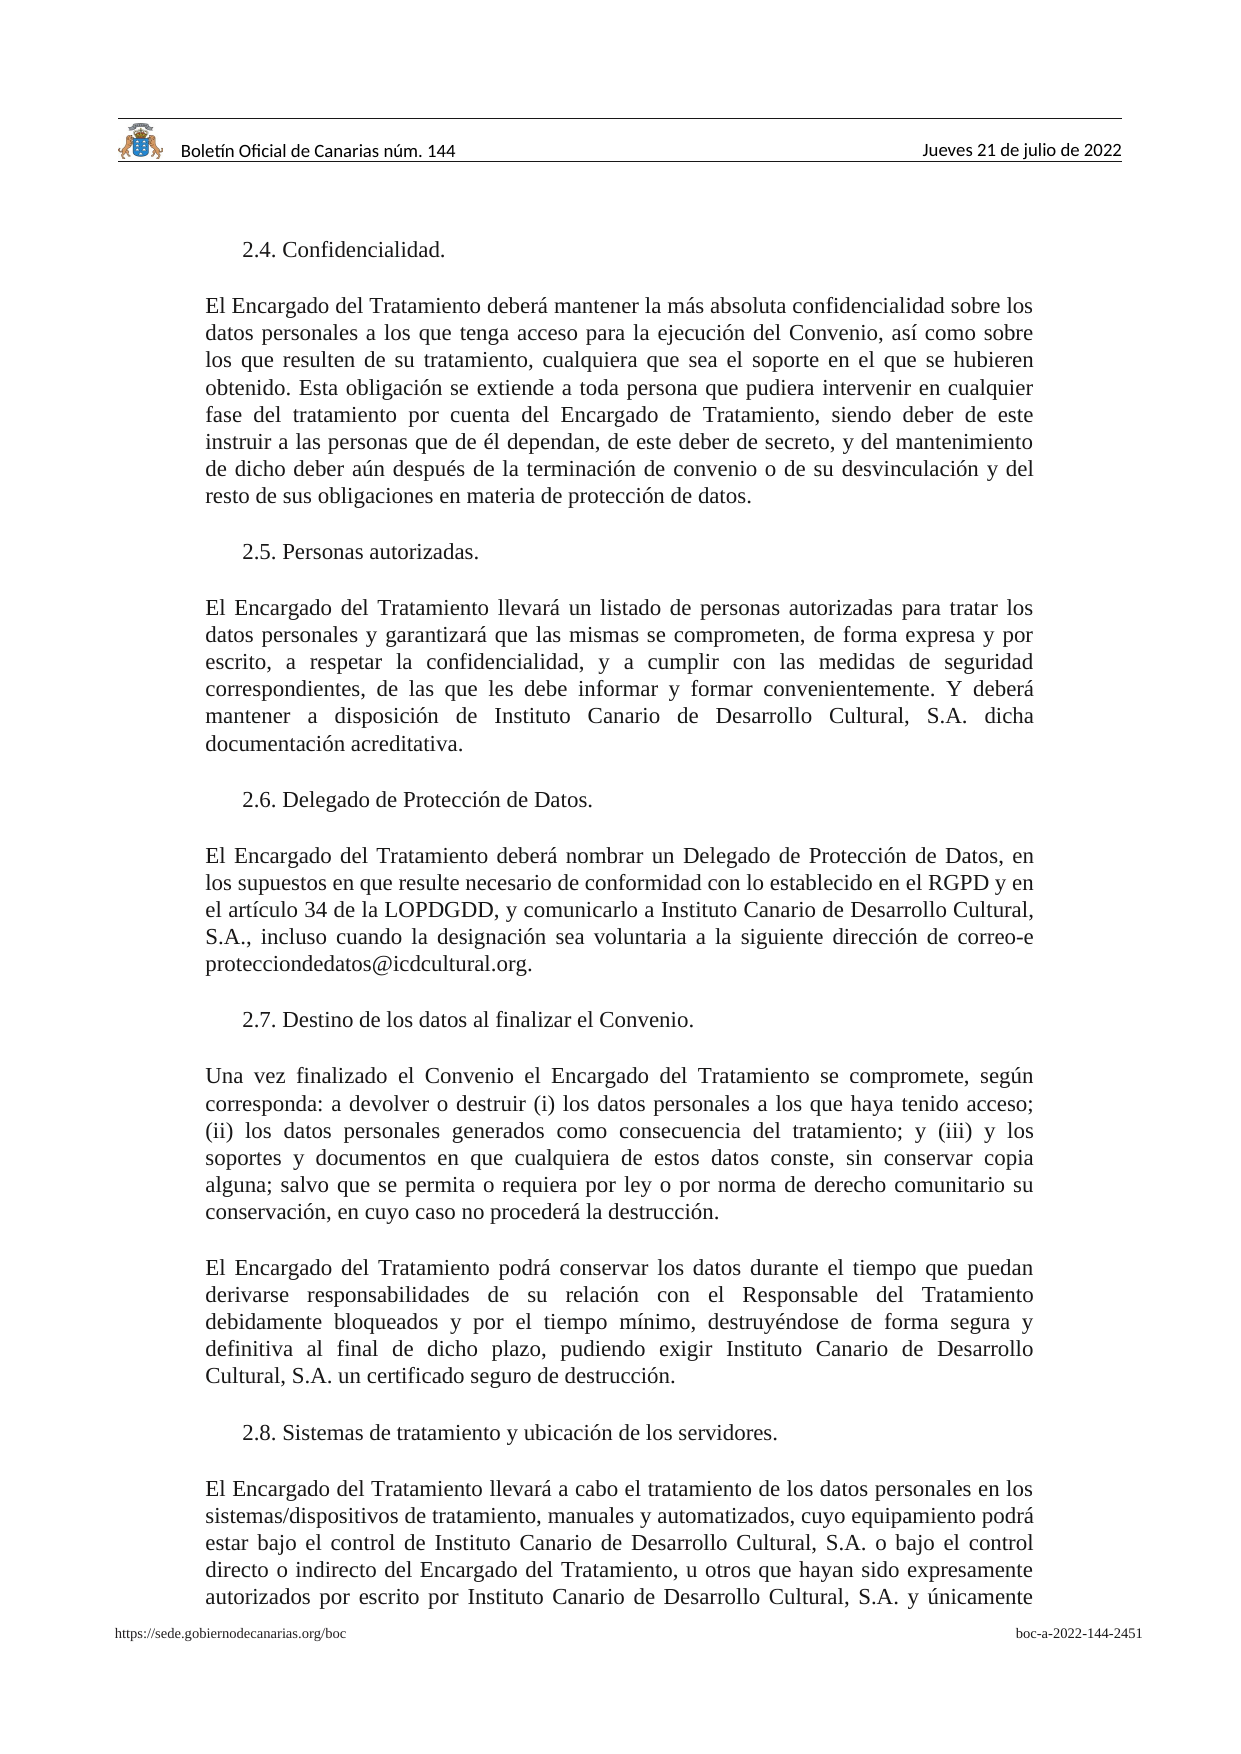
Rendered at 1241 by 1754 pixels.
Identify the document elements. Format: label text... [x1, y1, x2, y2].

text El Encargado del Tratamiento deberá nombrar un Delegado de Protección de Datos, en los supuestos en que resulte necesario de conformidad con lo establecido en el RGPD y en el artículo 34 de la LOPDGDD, y comunicarlo a Instituto Canario de Desarrollo Cultural, S.A., incluso cuando la designación sea voluntaria a la siguiente dirección de correo-e protecciondedatos@icdcultural.org. [205, 842, 1035, 977]
text El Encargado del Tratamiento llevará un listado de personas autorizadas para tratar los datos personales y garantizará que las mismas se comprometen, de forma expresa y por escrito, a respetar la confidencialidad, y a cumplir con las medidas de seguridad correspondientes, de las que les debe informar y formar convenientemente. Y deberá mantener a disposición de Instituto Canario de Desarrollo Cultural, S.A. dicha documentación acreditativa. [205, 594, 1035, 756]
text 2.6. Delegado de Protección de Datos. [242, 786, 1035, 812]
text 2.5. Personas autorizadas. [242, 538, 1035, 564]
text 2.8. Sistemas de tratamiento y ubicación de los servidores. [242, 1419, 1035, 1445]
text 2.4. Confidencialidad. [242, 236, 1035, 263]
text El Encargado del Tratamiento llevará a cabo el tratamiento de los datos personales en los sistemas/dispositivos de tratamiento, manuales y automatizados, cuyo equipamiento podrá estar bajo el control de Instituto Canario de Desarrollo Cultural, S.A. o bajo el control directo o indirecto del Encargado del Tratamiento, u otros que hayan sido expresamente autorizados por escrito por Instituto Canario de Desarrollo Cultural, S.A. y únicamente [205, 1475, 1035, 1609]
text El Encargado del Tratamiento podrá conservar los datos durante el tiempo que puedan derivarse responsabilidades de su relación con el Responsable del Tratamiento debidamente bloqueados y por el tiempo mínimo, destruyéndose de forma segura y definitiva al final de dicho plazo, pudiendo exigir Instituto Canario de Desarrollo Cultural, S.A. un certificado seguro de destrucción. [205, 1254, 1035, 1389]
text El Encargado del Tratamiento deberá mantener la más absoluta confidencialidad sobre los datos personales a los que tenga acceso para la ejecución del Convenio, así como sobre los que resulten de su tratamiento, cualquiera que sea el soporte en el que se hubieren obtenido. Esta obligación se extiende a toda persona que pudiera intervenir en cualquier fase del tratamiento por cuenta del Encargado de Tratamiento, siendo deber de este instruir a las personas que de él dependan, de este deber de secreto, y del mantenimiento de dicho deber aún después de la terminación de convenio o de su desvinculación y del resto de sus obligaciones en materia de protección de datos. [205, 292, 1035, 508]
text 2.7. Destino de los datos al finalizar el Convenio. [242, 1006, 1035, 1033]
text Una vez finalizado el Convenio el Encargado del Tratamiento se compromete, según corresponda: a devolver o destruir (i) los datos personales a los que haya tenido acceso; (ii) los datos personales generados como consecuencia del tratamiento; y (iii) y los soportes y documentos en que cualquiera de estos datos conste, sin conservar copia alguna; salvo que se permita o requiera por ley o por norma de derecho comunitario su conservación, en cuyo caso no procederá la destrucción. [205, 1063, 1035, 1224]
